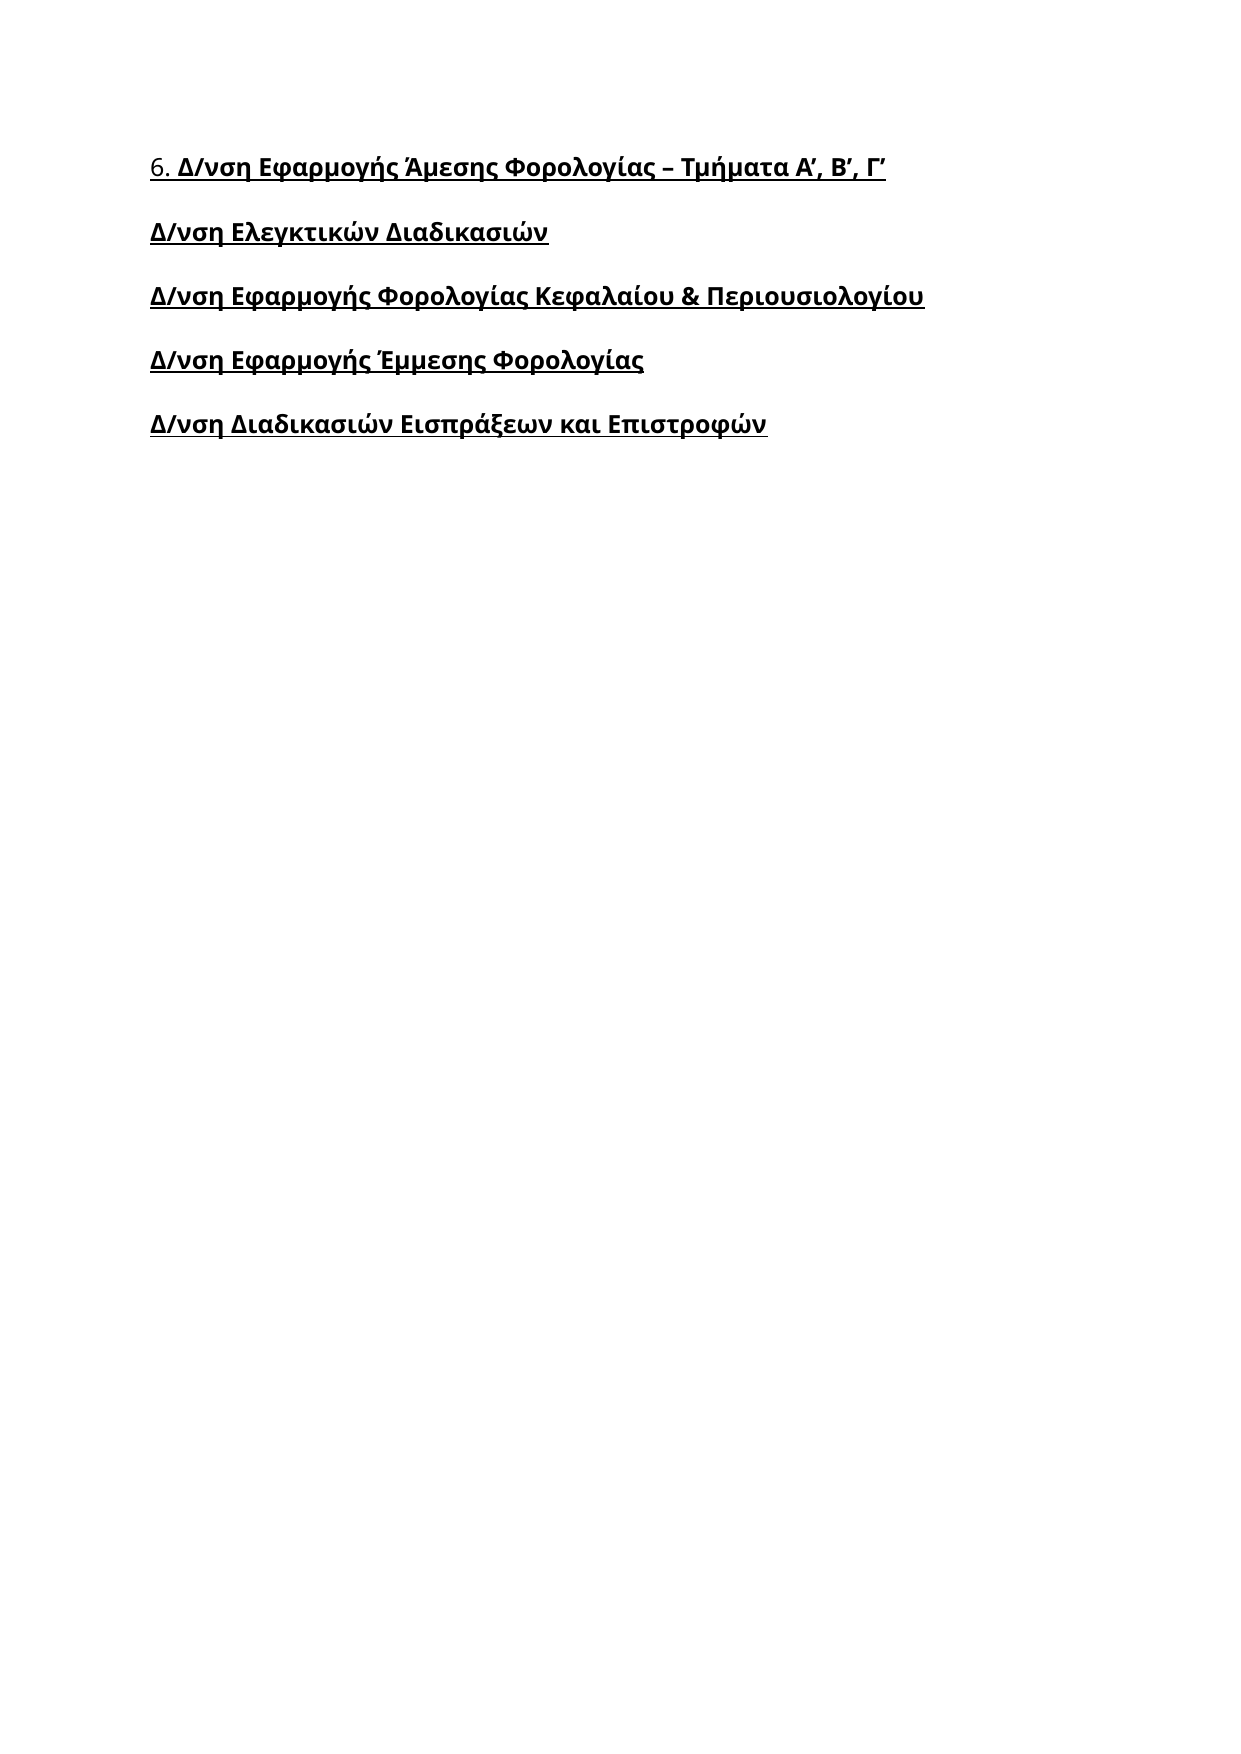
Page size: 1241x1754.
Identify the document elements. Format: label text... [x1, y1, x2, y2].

text Δ/νση Εφαρμογής Έμμεσης Φορολογίας [150, 342, 1090, 377]
text Δ/νση Διαδικασιών Εισπράξεων και Επιστροφών [150, 407, 1090, 441]
text Δ/νση Εφαρμογής Φορολογίας Κεφαλαίου & Περιουσιολογίου [150, 278, 1090, 312]
text 6. Δ/νση Εφαρμογής Άμεσης Φορολογίας – Τμήματα Α’, Β’, Γ’ [150, 150, 1090, 184]
text Δ/νση Ελεγκτικών Διαδικασιών [150, 214, 1090, 248]
